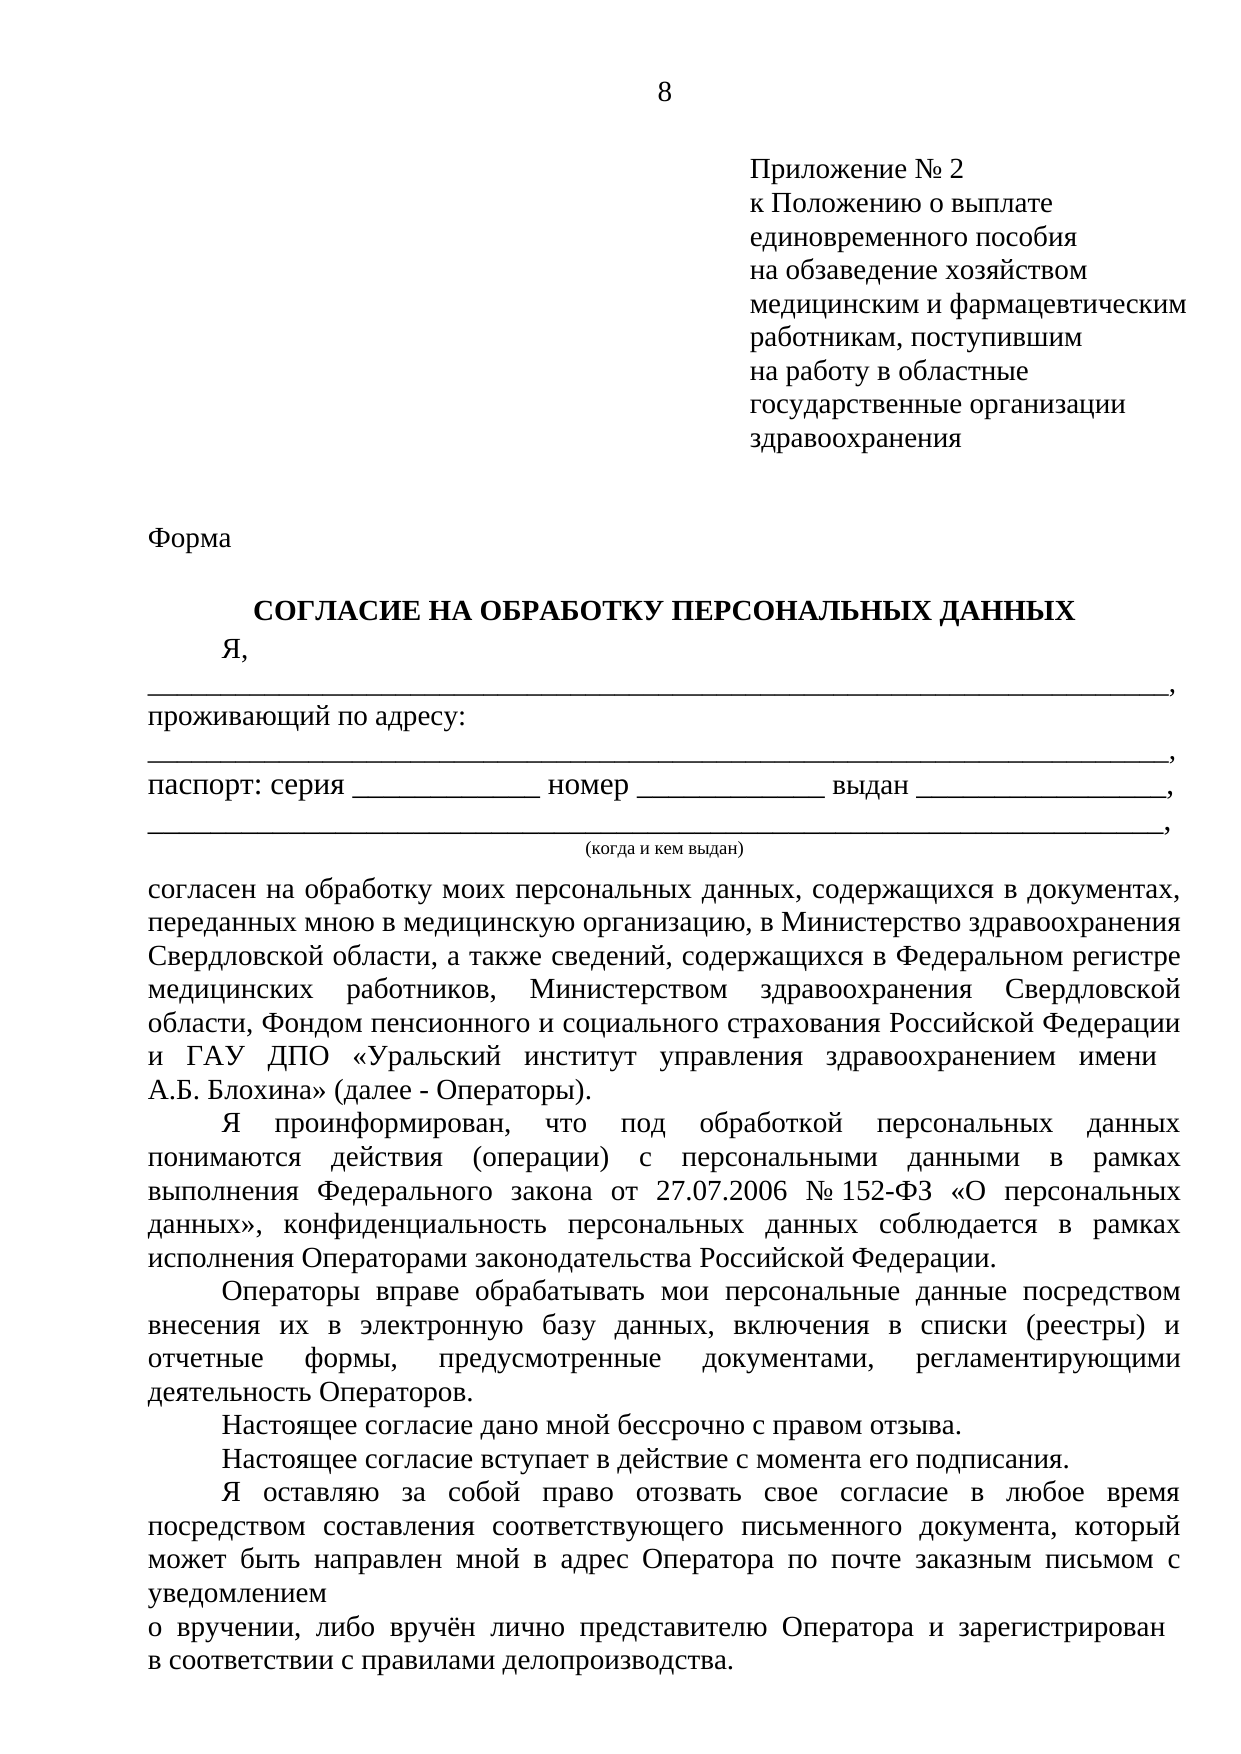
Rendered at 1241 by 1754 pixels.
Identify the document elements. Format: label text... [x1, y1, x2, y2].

text проживающий по адресу: ______________________________________________________________________, [148, 698, 1181, 765]
text _________________________________________________________________, [148, 801, 1181, 837]
text СОГЛАСИЕ НА ОБРАБОТКУ ПЕРСОНАЛЬНЫХ ДАННЫХ [148, 593, 1181, 626]
text паспорт: серия ____________ номер ____________ выдан ________________, [148, 765, 1181, 801]
text Операторы вправе обрабатывать мои персональные данные посредством внесения их в электронную базу данных, включения в списки (реестры) и отчетные формы, предусмотренные документами, регламентирующими деятельность Операторов. [148, 1273, 1181, 1407]
text Я проинформирован, что под обработкой персональных данных понимаются действия (операции) с персональными данными в рамках выполнения Федерального закона от 27.07.2006 № 152-ФЗ «О персональных данных», конфиденциальность персональных данных соблюдается в рамках исполнения Операторами законодательства Российской Федерации. [148, 1106, 1181, 1273]
table_header Приложение № 2 к Положению о выплате единовременного пособия на обзаведение хозяйством медицинским и фармацевтическим работникам, поступившим на работу в областные государственные организации здравоохранения [709, 152, 1211, 453]
text Настоящее согласие дано мной бессрочно с правом отзыва. [148, 1407, 1181, 1441]
text Настоящее согласие вступает в действие с момента его подписания. [148, 1441, 1181, 1474]
text (когда и кем выдан) [148, 837, 1181, 871]
text Форма [148, 521, 1181, 554]
text Я, ______________________________________________________________________, [148, 631, 1181, 698]
table_header [177, 152, 709, 453]
text Я оставляю за собой право отозвать свое согласие в любое время посредством составления соответствующего письменного документа, который может быть направлен мной в адрес Оператора по почте заказным письмом с уведомлением о вручении, либо вручён лично представителю Оператора и зарегистрирован в соответствии с правилами делопроизводства. [148, 1474, 1181, 1676]
text согласен на обработку моих персональных данных, содержащихся в документах, переданных мною в медицинскую организацию, в Министерство здравоохранения Свердловской области, а также сведений, содержащихся в Федеральном регистре медицинских работников, Министерством здравоохранения Свердловской области, Фондом пенсионного и социального страхования Российской Федерации и ГАУ ДПО «Уральский институт управления здравоохранением имени А.Б. Блохина» (далее - Операторы). [148, 871, 1181, 1106]
